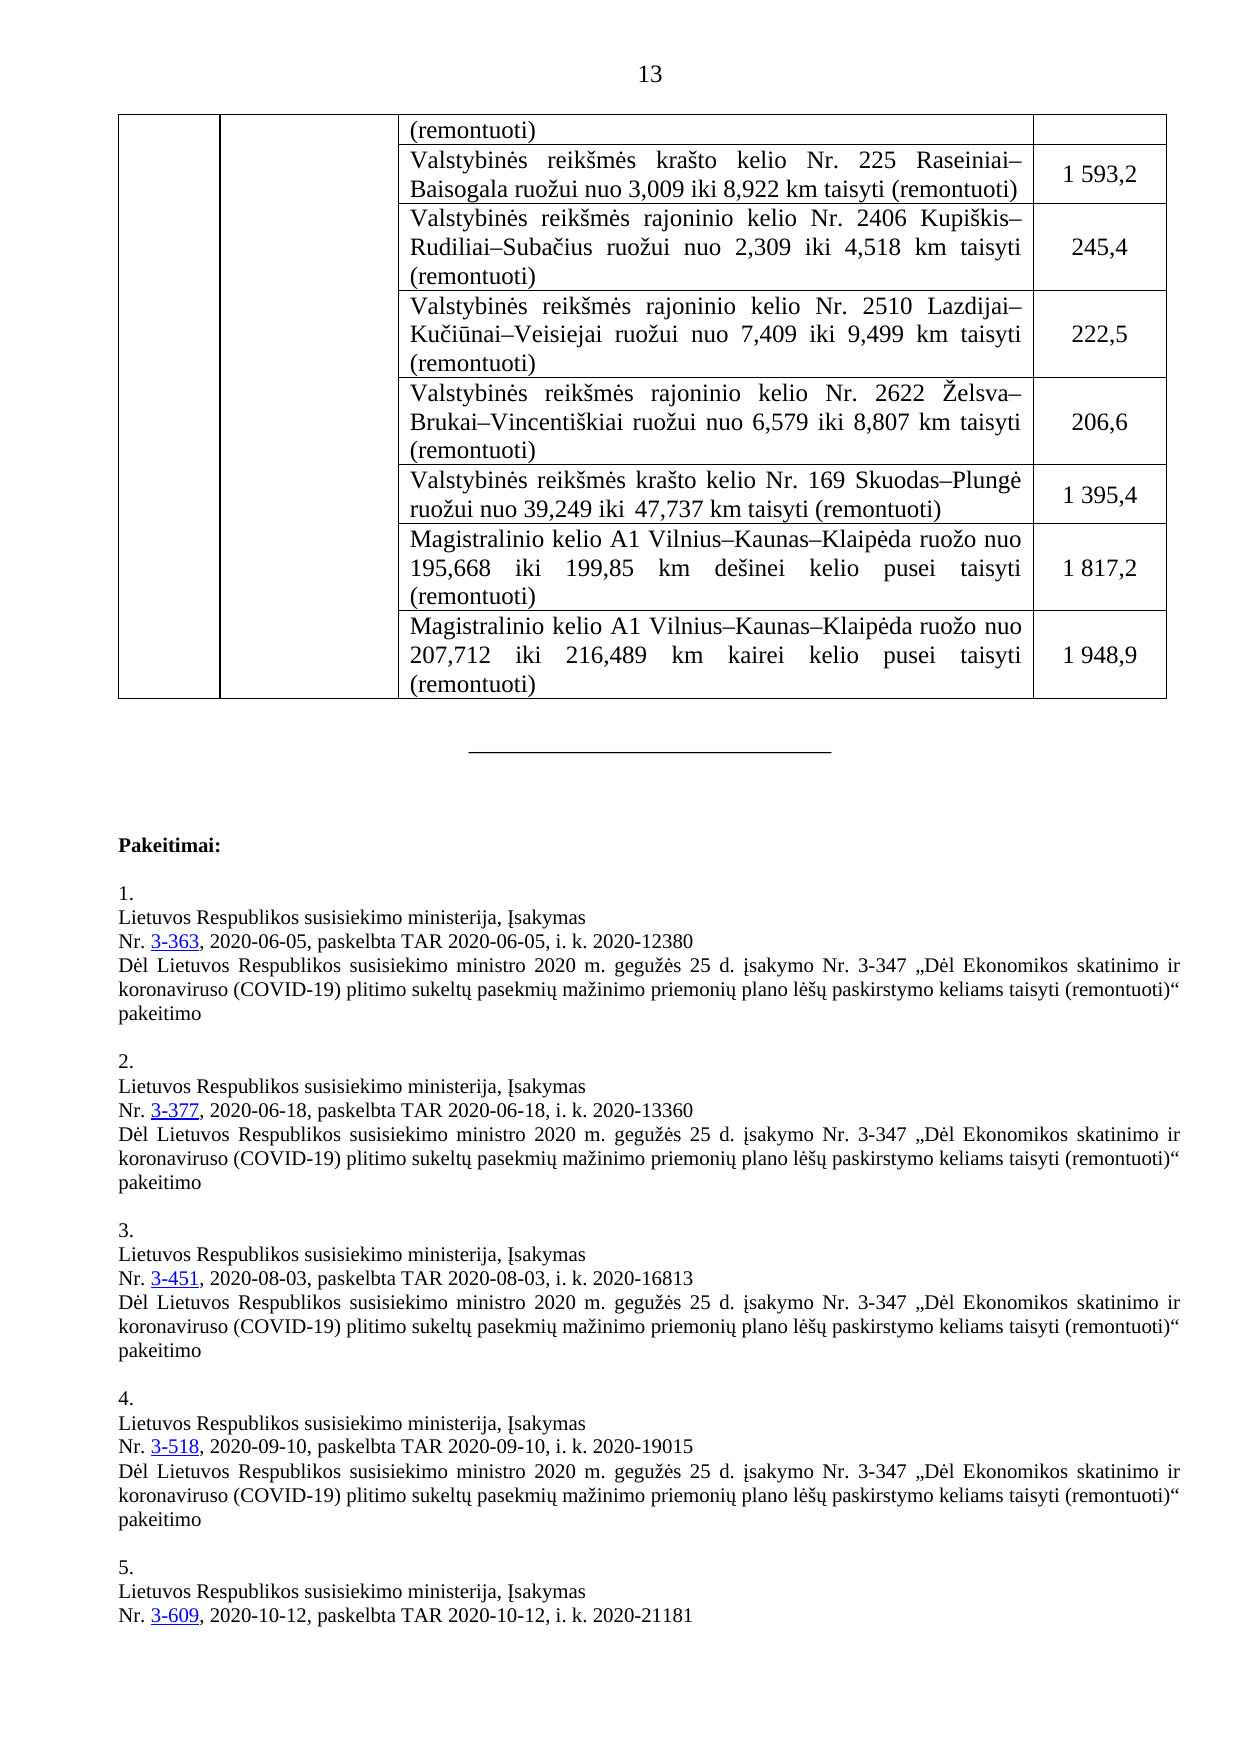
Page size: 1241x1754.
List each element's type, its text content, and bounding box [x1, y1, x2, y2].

text Dėl Lietuvos Respublikos susisiekimo ministro 2020 m. gegužės 25 d. įsakymo Nr. 3-347 „Dėl Ekonomikos skatinimo ir koronaviruso (COVID-19) plitimo sukeltų pasekmių mažinimo priemonių plano lėšų paskirstymo keliams taisyti (remontuoti)“ pakeitimo [118, 1458, 1181, 1531]
text 3. [118, 1218, 1181, 1242]
table_cell 1 395,4 [1034, 465, 1166, 523]
text Nr. 3-377, 2020-06-18, paskelbta TAR 2020-06-18, i. k. 2020-13360 [118, 1098, 1181, 1122]
table_cell (remontuoti) [399, 115, 1033, 144]
table_cell [119, 115, 219, 697]
text 5. [118, 1555, 1181, 1579]
table_cell Valstybinės reikšmės rajoninio kelio Nr. 2622 Želsva–Brukai–Vincentiškiai ruožui nuo 6,579 iki 8,807 km taisyti (remontuoti) [399, 378, 1033, 464]
table_cell Valstybinės reikšmės krašto kelio Nr. 169 Skuodas–Plungė ruožui nuo 39,249 iki 47,737 km taisyti (remontuoti) [399, 465, 1033, 523]
text Lietuvos Respublikos susisiekimo ministerija, Įsakymas [118, 1410, 1181, 1434]
table_cell Magistralinio kelio A1 Vilnius–Kaunas–Klaipėda ruožo nuo 195,668 iki 199,85 km dešinei kelio pusei taisyti (remontuoti) [399, 524, 1033, 610]
text Dėl Lietuvos Respublikos susisiekimo ministro 2020 m. gegužės 25 d. įsakymo Nr. 3-347 „Dėl Ekonomikos skatinimo ir koronaviruso (COVID-19) plitimo sukeltų pasekmių mažinimo priemonių plano lėšų paskirstymo keliams taisyti (remontuoti)“ pakeitimo [118, 1290, 1181, 1362]
table_cell Valstybinės reikšmės rajoninio kelio Nr. 2406 Kupiškis–Rudiliai–Subačius ruožui nuo 2,309 iki 4,518 km taisyti (remontuoti) [399, 204, 1033, 290]
table_cell Valstybinės reikšmės rajoninio kelio Nr. 2510 Lazdijai–Kučiūnai–Veisiejai ruožui nuo 7,409 iki 9,499 km taisyti (remontuoti) [399, 291, 1033, 377]
table_cell Magistralinio kelio A1 Vilnius–Kaunas–Klaipėda ruožo nuo 207,712 iki 216,489 km kairei kelio pusei taisyti (remontuoti) [399, 611, 1033, 697]
text Dėl Lietuvos Respublikos susisiekimo ministro 2020 m. gegužės 25 d. įsakymo Nr. 3-347 „Dėl Ekonomikos skatinimo ir koronaviruso (COVID-19) plitimo sukeltų pasekmių mažinimo priemonių plano lėšų paskirstymo keliams taisyti (remontuoti)“ pakeitimo [118, 953, 1181, 1025]
text Lietuvos Respublikos susisiekimo ministerija, Įsakymas [118, 1073, 1181, 1098]
text Nr. 3-363, 2020-06-05, paskelbta TAR 2020-06-05, i. k. 2020-12380 [118, 929, 1181, 953]
text Nr. 3-451, 2020-08-03, paskelbta TAR 2020-08-03, i. k. 2020-16813 [118, 1266, 1181, 1290]
table_cell 1 817,2 [1034, 524, 1166, 610]
text 1. [118, 881, 1181, 905]
table_cell [221, 115, 398, 697]
text Nr. 3-609, 2020-10-12, paskelbta TAR 2020-10-12, i. k. 2020-21181 [118, 1603, 1181, 1627]
table_cell 245,4 [1034, 204, 1166, 290]
text Lietuvos Respublikos susisiekimo ministerija, Įsakymas [118, 1242, 1181, 1266]
table_cell 1 948,9 [1034, 611, 1166, 697]
text _____________________________ [118, 727, 1181, 756]
table_cell 222,5 [1034, 291, 1166, 377]
text Dėl Lietuvos Respublikos susisiekimo ministro 2020 m. gegužės 25 d. įsakymo Nr. 3-347 „Dėl Ekonomikos skatinimo ir koronaviruso (COVID-19) plitimo sukeltų pasekmių mažinimo priemonių plano lėšų paskirstymo keliams taisyti (remontuoti)“ pakeitimo [118, 1122, 1181, 1194]
text Lietuvos Respublikos susisiekimo ministerija, Įsakymas [118, 1579, 1181, 1603]
table_cell Valstybinės reikšmės krašto kelio Nr. 225 Raseiniai–Baisogala ruožui nuo 3,009 iki 8,922 km taisyti (remontuoti) [399, 145, 1033, 202]
text Pakeitimai: [118, 833, 1181, 857]
text Lietuvos Respublikos susisiekimo ministerija, Įsakymas [118, 905, 1181, 929]
table_cell [1034, 115, 1166, 144]
table_cell 206,6 [1034, 378, 1166, 464]
table_cell 1 593,2 [1034, 145, 1166, 202]
text 4. [118, 1386, 1181, 1410]
text 2. [118, 1049, 1181, 1073]
text Nr. 3-518, 2020-09-10, paskelbta TAR 2020-09-10, i. k. 2020-19015 [118, 1434, 1181, 1458]
